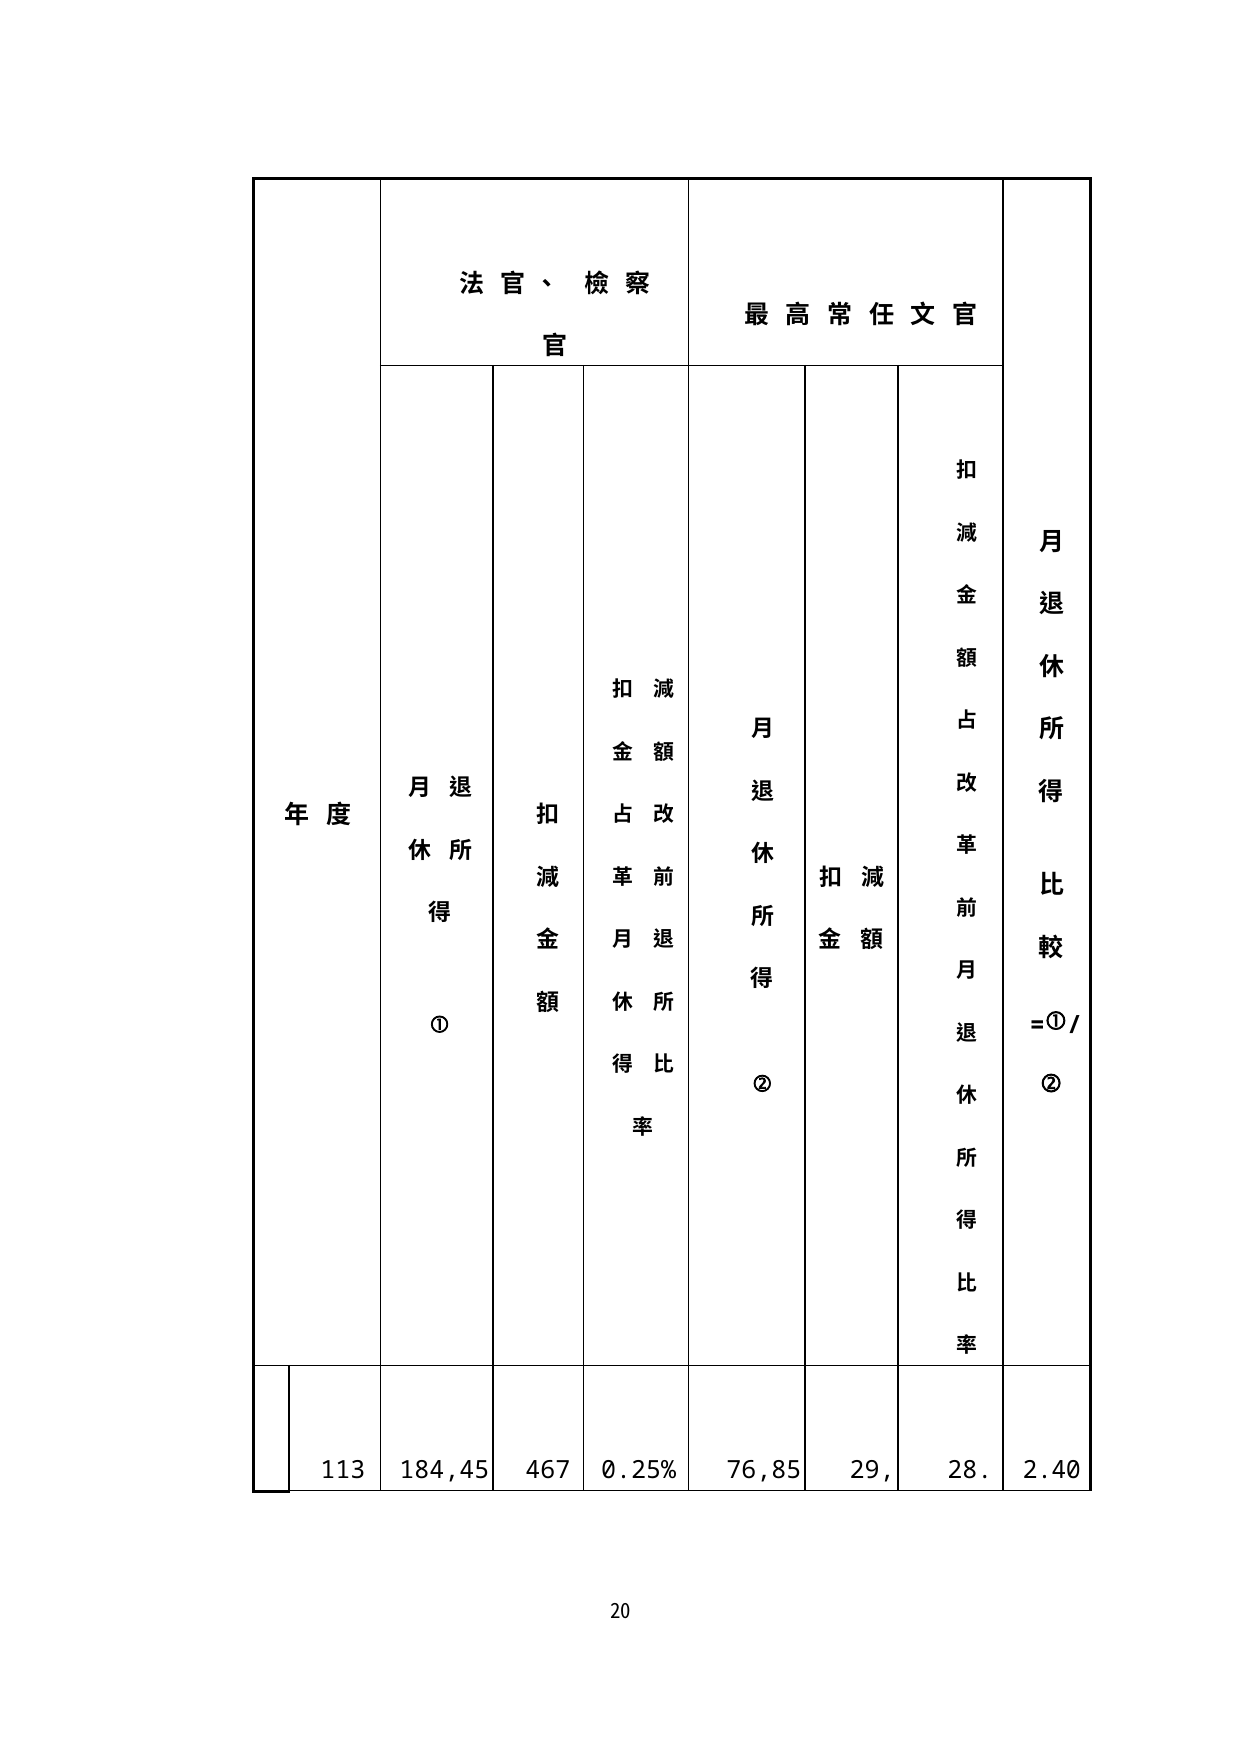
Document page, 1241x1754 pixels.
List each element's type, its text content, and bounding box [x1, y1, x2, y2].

table_cell 29, [806, 1366, 897, 1490]
table_cell 28. [899, 1366, 1002, 1490]
table_cell 2.40 [1004, 1366, 1089, 1490]
table_cell 76,85 [689, 1366, 804, 1490]
table_cell 扣減金額 [806, 366, 897, 1365]
table_cell 0.25% [584, 1366, 688, 1490]
table_cell 月退休所得  [689, 366, 804, 1365]
table_cell 改革後 改革後 [255, 1366, 288, 1490]
table_cell 113 [290, 1366, 380, 1490]
table_cell 扣減金額 [494, 366, 583, 1365]
table_header 法官、檢察官 [381, 180, 688, 365]
table_cell 月退休所得  [381, 366, 492, 1365]
table_cell 扣減金額占改革前月退休所得比率 [899, 366, 1002, 1365]
table_cell 467 [494, 1366, 583, 1490]
table_header 年度 [255, 180, 380, 1365]
table_header 月退休所得 比較 =/ [1004, 180, 1089, 1365]
table_header 最高常任文官 [689, 180, 1002, 365]
table_cell 扣減金額占改革前月退休所得比率 [584, 366, 688, 1365]
table_cell 184,45 [381, 1366, 492, 1490]
